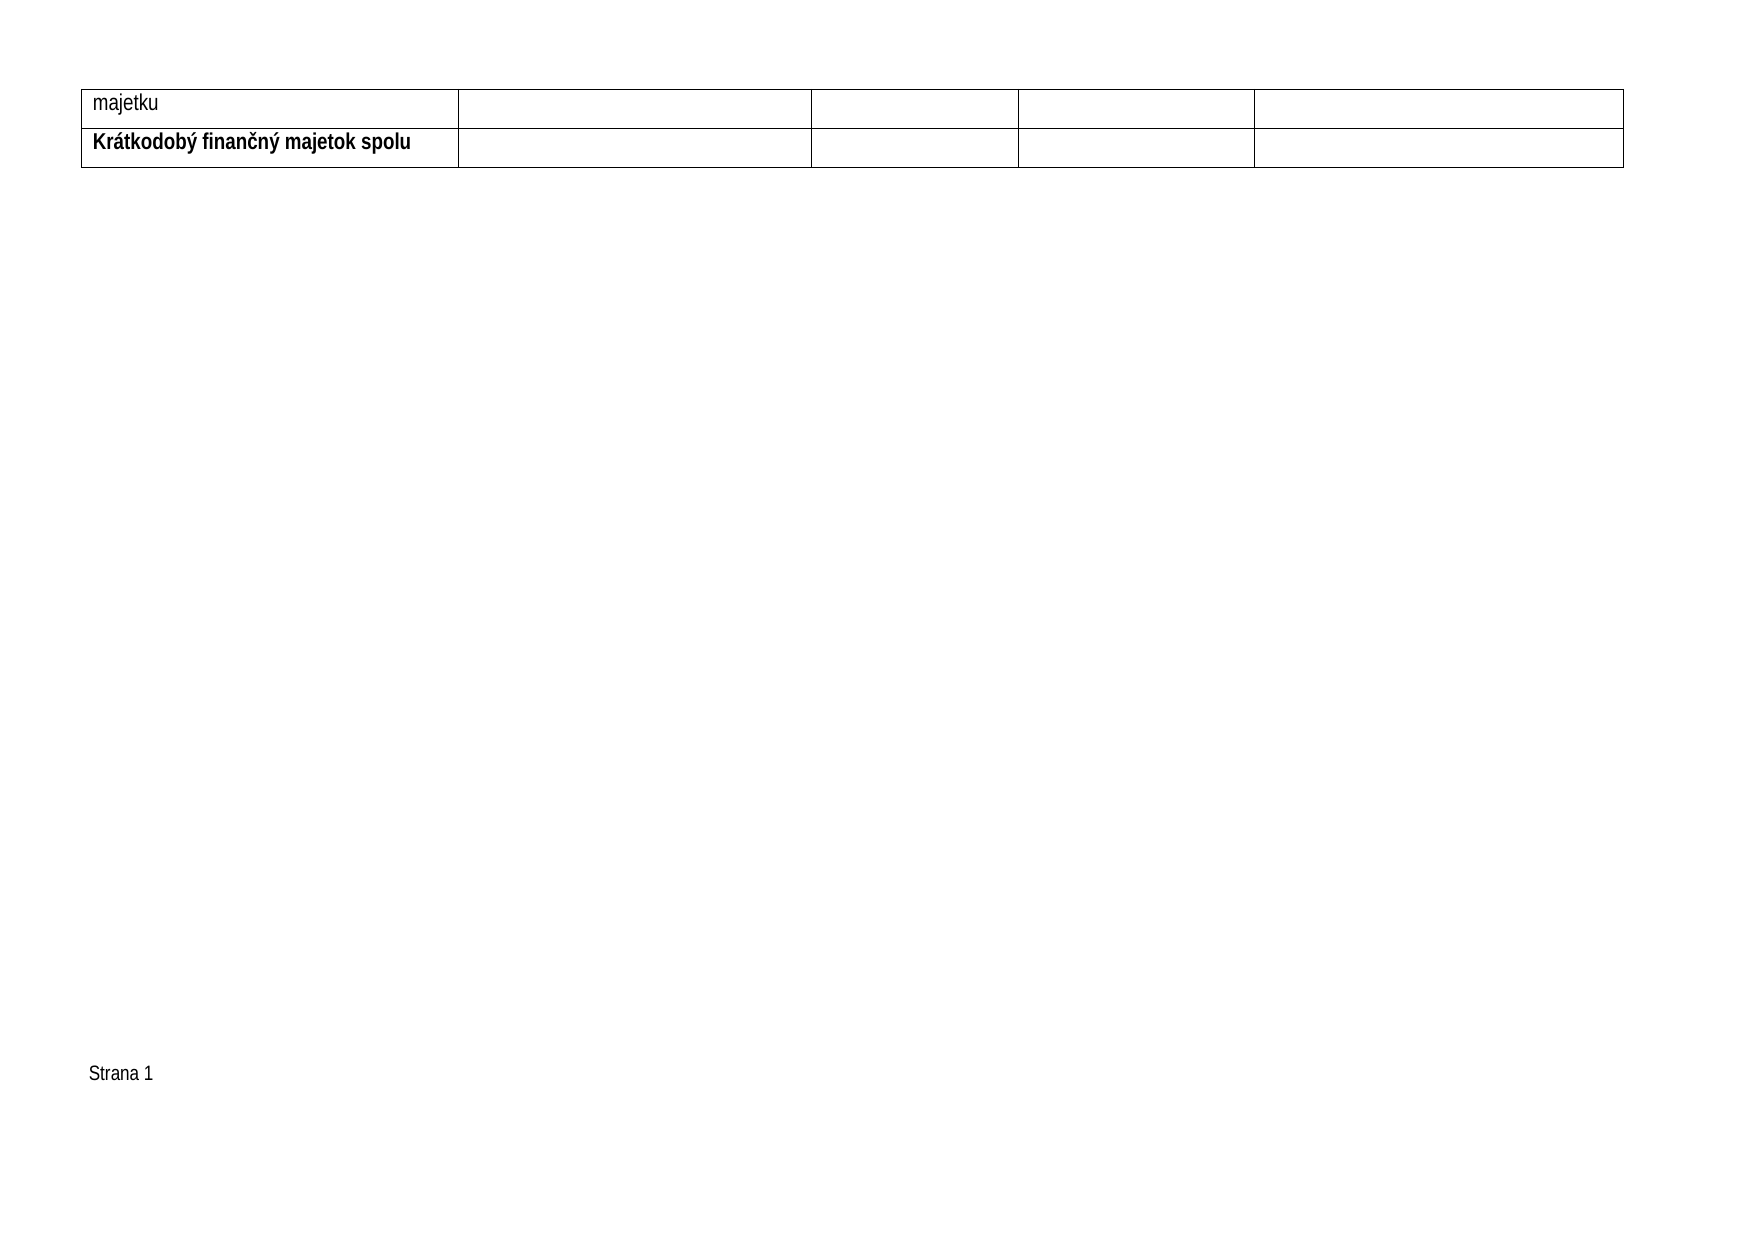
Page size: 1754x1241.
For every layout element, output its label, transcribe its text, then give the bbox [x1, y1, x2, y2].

table_cell [1255, 90, 1623, 128]
table_cell majetku [82, 90, 458, 128]
table_cell [1255, 129, 1623, 167]
table_cell [1019, 90, 1254, 128]
table_cell [459, 90, 811, 128]
table_cell [812, 90, 1018, 128]
table_cell Krátkodobý finančný majetok spolu [82, 129, 458, 167]
table_cell [812, 129, 1018, 167]
table_cell [459, 129, 811, 167]
table_cell [1019, 129, 1254, 167]
